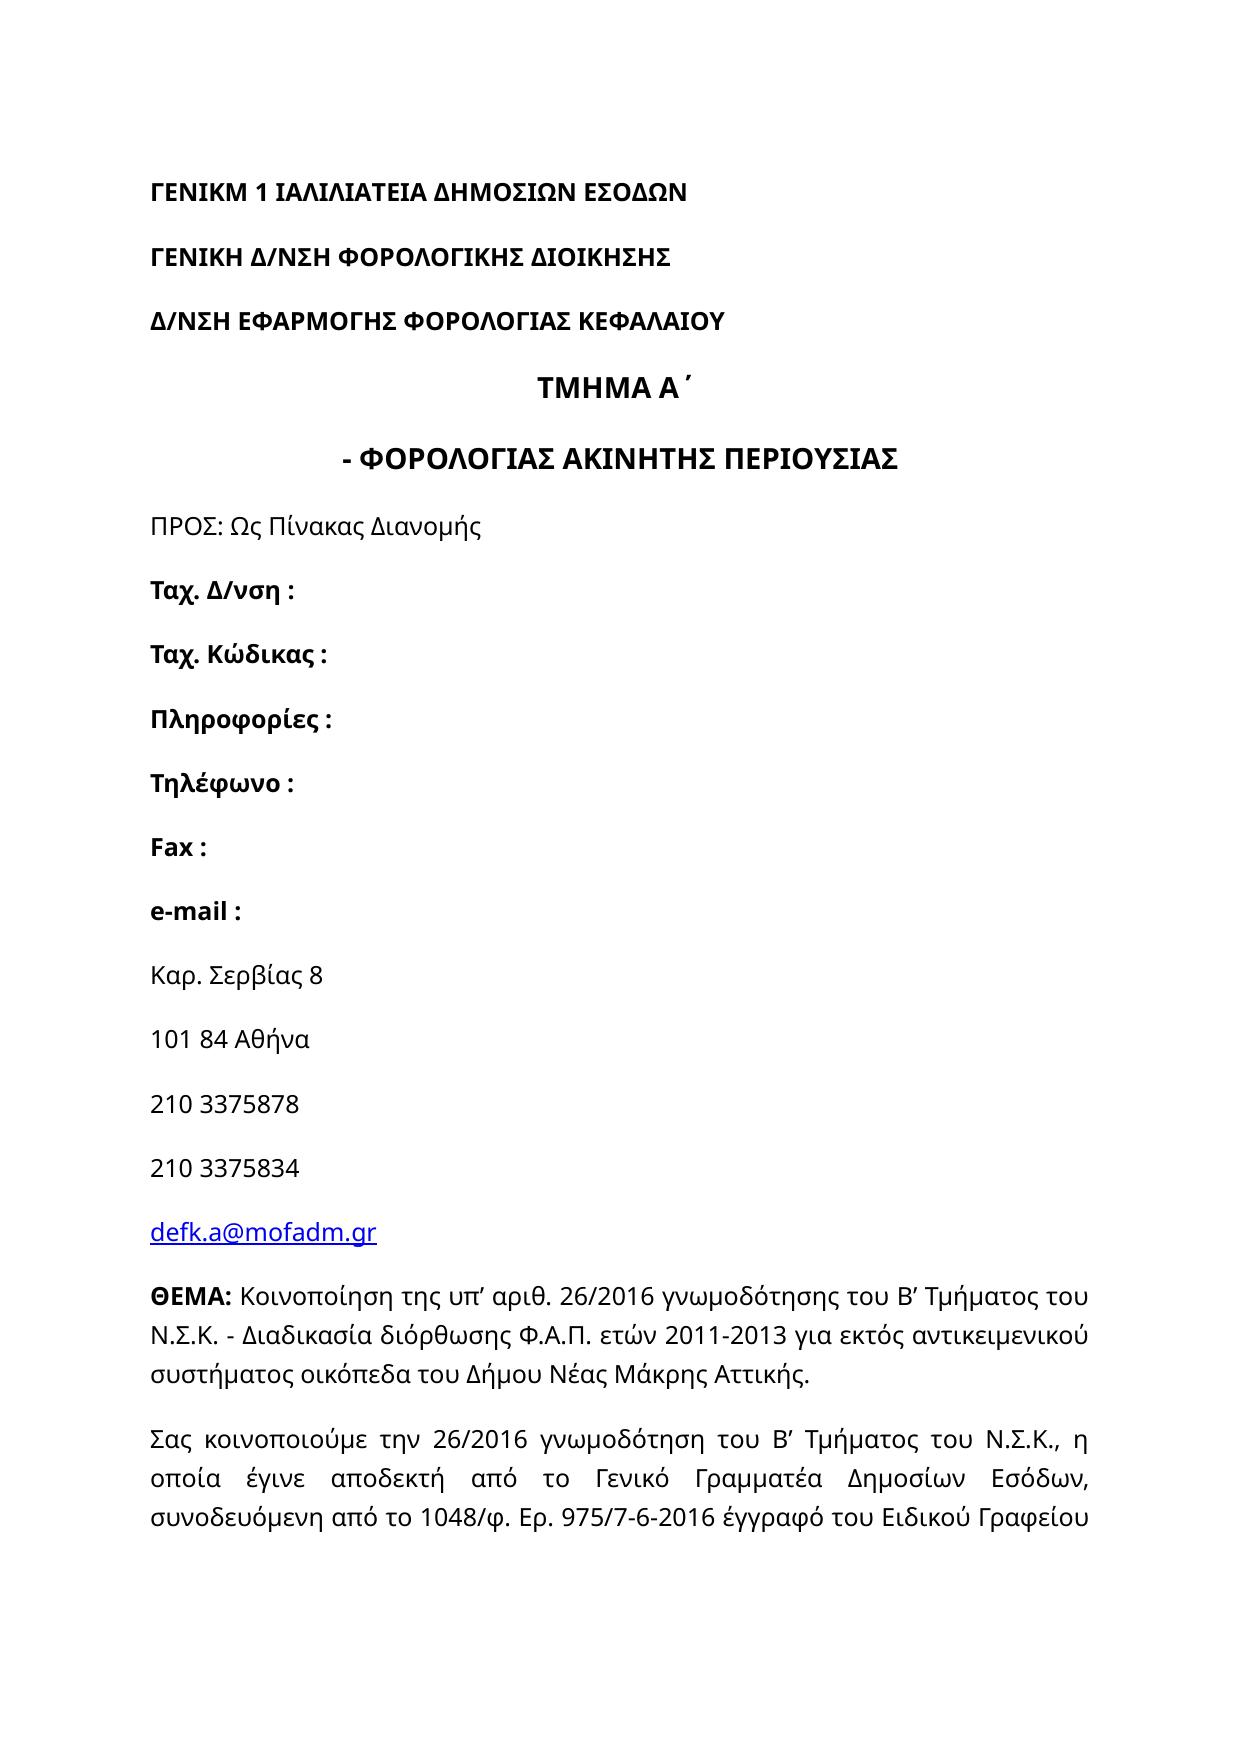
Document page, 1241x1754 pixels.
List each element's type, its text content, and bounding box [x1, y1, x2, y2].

text Σας κοινοποιούμε την 26/2016 γνωμοδότηση του Β’ Τμήματος του Ν.Σ.Κ., η οποία έγινε αποδεκτή από το Γενικό Γραμματέα Δημοσίων Εσόδων, συνοδευόμενη από το 1048/φ. Ερ. 975/7-6-2016 έγγραφό του Ειδικού Γραφείου [150, 1421, 1090, 1534]
text Ταχ. Δ/νση : [150, 573, 1090, 607]
text Πληροφορίες : [150, 701, 1090, 735]
text ΓΕΝΙΚΗ Δ/ΝΣΗ ΦΟΡΟΛΟΓΙΚΗΣ ΔΙΟΙΚΗΣΗΣ [150, 239, 1090, 273]
text Fax : [150, 829, 1090, 864]
text Καρ. Σερβίας 8 [150, 958, 1090, 992]
text ΓΕΝΙΚΜ 1 ΙΑΛΙΛΙAΤΕΙΑ ΔΗΜΟΣΙΩΝ ΕΣΟΔΩΝ [150, 175, 1090, 209]
subtitle ΤΜΗΜΑ Α΄ [150, 367, 1090, 407]
text 101 84 Αθήνα [150, 1022, 1090, 1056]
subtitle - ΦΟΡΟΛΟΓΙΑΣ ΑΚΙΝΗΤΗΣ ΠΕΡΙΟΥΣΙΑΣ [150, 438, 1090, 478]
text e-mail : [150, 894, 1090, 928]
text 210 3375834 [150, 1150, 1090, 1184]
text ΘΕΜΑ: Κοινοποίηση της υπ’ αριθ. 26/2016 γνωμοδότησης του Β’ Τμήματος του Ν.Σ.Κ. - Διαδικασία διόρθωσης Φ.Α.Π. ετών 2011-2013 για εκτός αντικειμενικού συστήματος οικόπεδα του Δήμου Νέας Μάκρης Αττικής. [150, 1279, 1090, 1391]
text Ταχ. Κώδικας : [150, 637, 1090, 671]
text Δ/ΝΣΗ ΕΦΑΡΜΟΓΗΣ ΦΟΡΟΛΟΓΙΑΣ ΚΕΦΑΛΑΙΟΥ [150, 303, 1090, 337]
text Τηλέφωνο : [150, 765, 1090, 799]
text ΠΡΟΣ: Ως Πίνακας Διανομής [150, 509, 1090, 543]
text defk.a@mofadm.gr [150, 1214, 1090, 1249]
text 210 3375878 [150, 1086, 1090, 1120]
